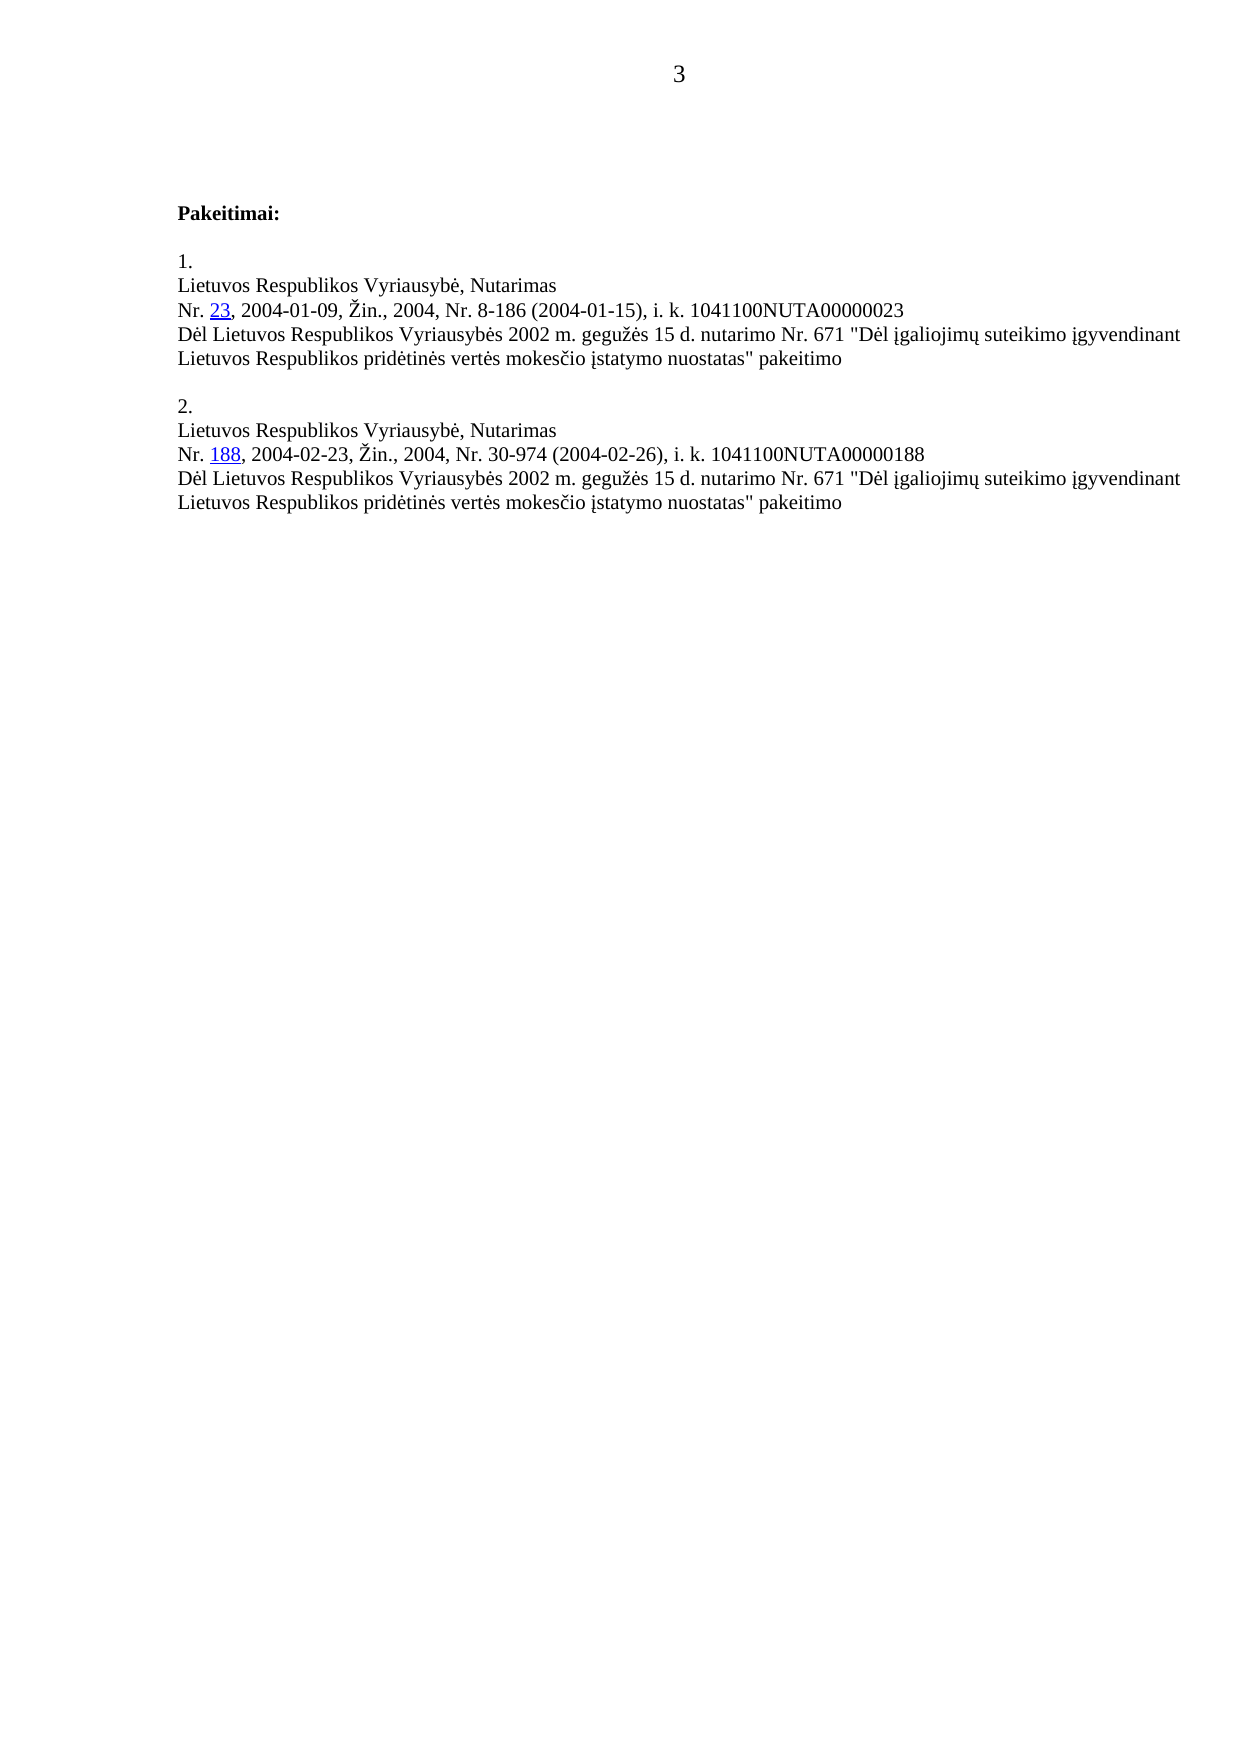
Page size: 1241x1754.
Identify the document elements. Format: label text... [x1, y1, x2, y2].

text Dėl Lietuvos Respublikos Vyriausybės 2002 m. gegužės 15 d. nutarimo Nr. 671 "Dėl įgaliojimų suteikimo įgyvendinant Lietuvos Respublikos pridėtinės vertės mokesčio įstatymo nuostatas" pakeitimo [177, 466, 1181, 514]
text Dėl Lietuvos Respublikos Vyriausybės 2002 m. gegužės 15 d. nutarimo Nr. 671 "Dėl įgaliojimų suteikimo įgyvendinant Lietuvos Respublikos pridėtinės vertės mokesčio įstatymo nuostatas" pakeitimo [177, 322, 1181, 370]
text Nr. 188, 2004-02-23, Žin., 2004, Nr. 30-974 (2004-02-26), i. k. 1041100NUTA00000188 [177, 442, 1181, 466]
text 2. [177, 394, 1181, 418]
text 1. [177, 249, 1181, 273]
text Lietuvos Respublikos Vyriausybė, Nutarimas [177, 273, 1181, 297]
text Lietuvos Respublikos Vyriausybė, Nutarimas [177, 418, 1181, 442]
text Pakeitimai: [177, 201, 1181, 225]
text Nr. 23, 2004-01-09, Žin., 2004, Nr. 8-186 (2004-01-15), i. k. 1041100NUTA00000023 [177, 297, 1181, 322]
